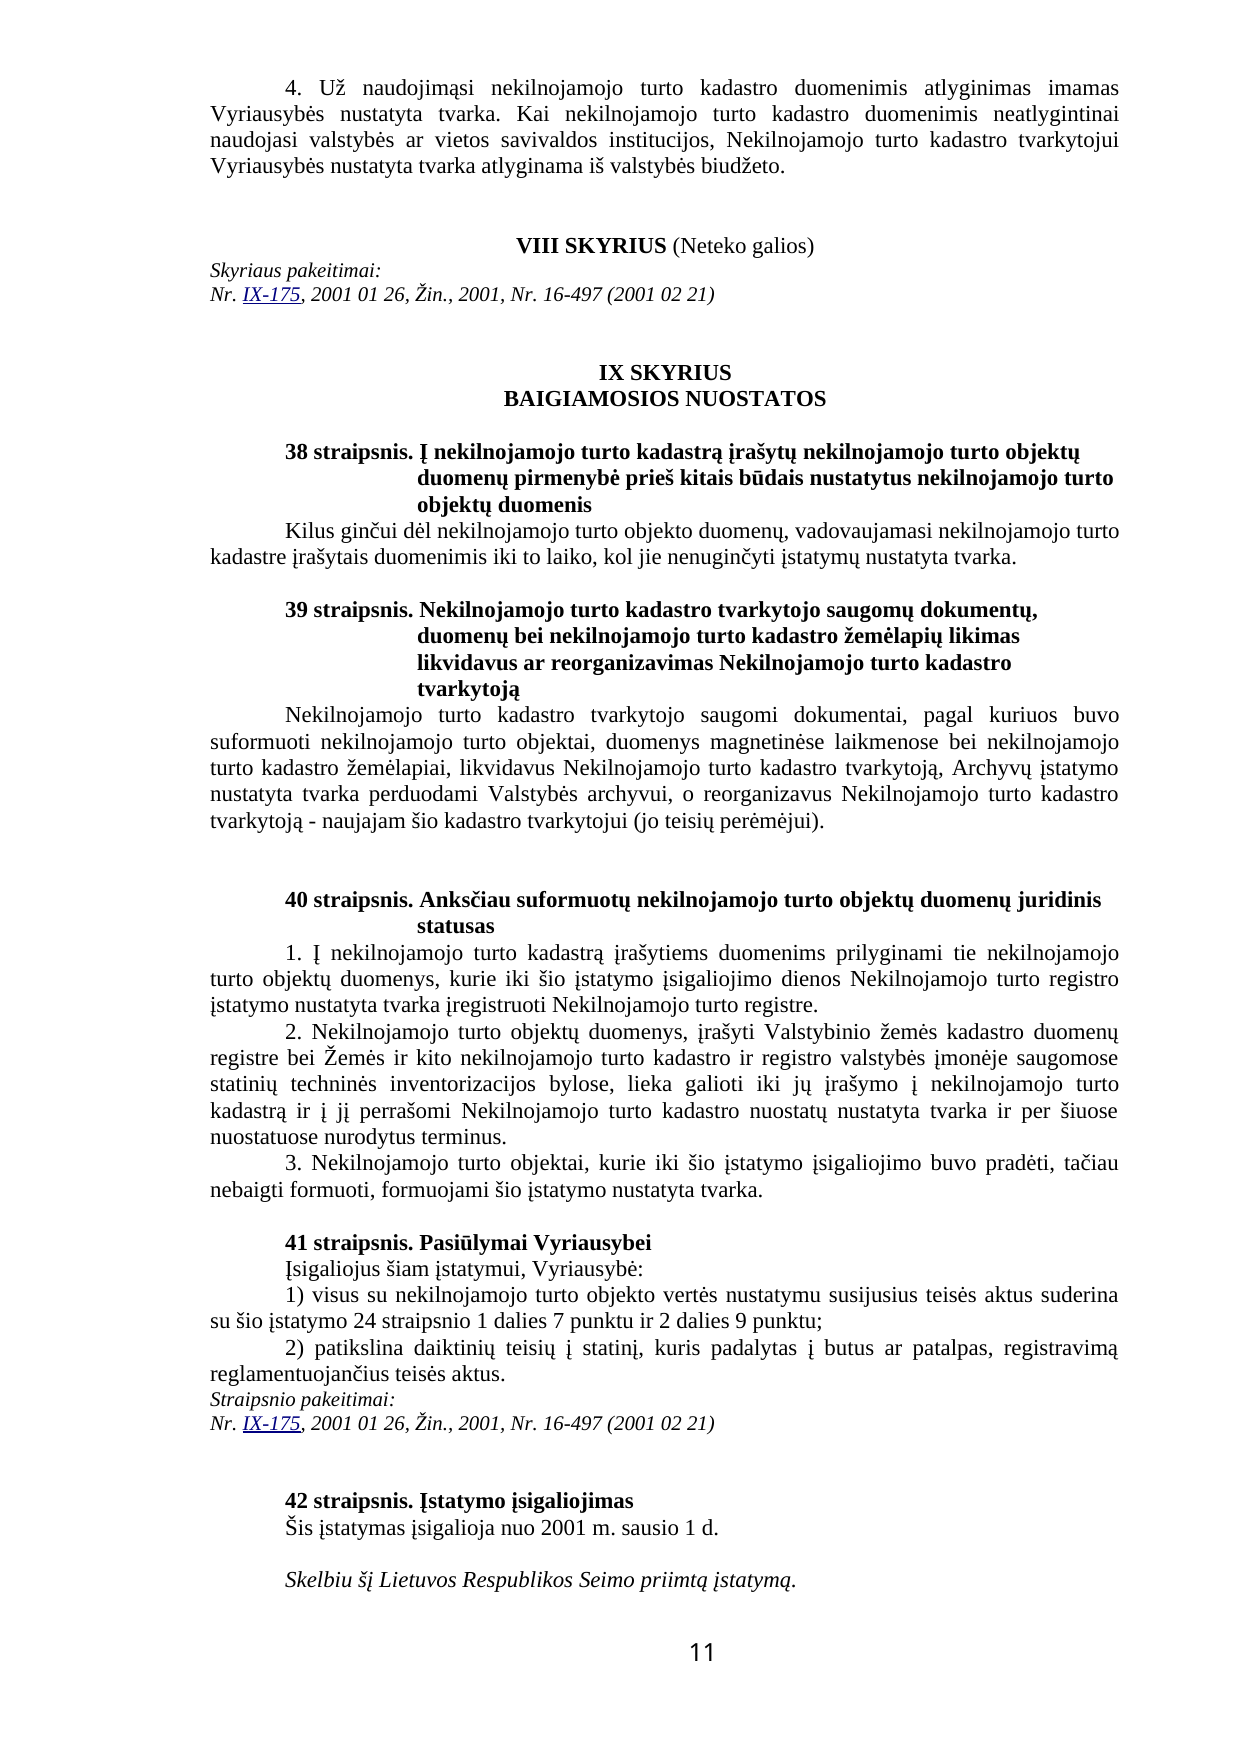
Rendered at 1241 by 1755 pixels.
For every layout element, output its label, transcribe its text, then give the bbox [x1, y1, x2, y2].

text 2) patikslina daiktinių teisių į statinį, kuris padalytas į butus ar patalpas, registravimą reglamentuojančius teisės aktus. [210, 1334, 1120, 1387]
text 1. Į nekilnojamojo turto kadastrą įrašytiems duomenims prilyginami tie nekilnojamojo turto objektų duomenys, kurie iki šio įstatymo įsigaliojimo dienos Nekilnojamojo turto registro įstatymo nustatyta tvarka įregistruoti Nekilnojamojo turto registre. [210, 939, 1120, 1018]
text Kilus ginčui dėl nekilnojamojo turto objekto duomenų, vadovaujamasi nekilnojamojo turto kadastre įrašytais duomenimis iki to laiko, kol jie nenuginčyti įstatymų nustatyta tvarka. [210, 517, 1120, 570]
text likvidavus ar reorganizavimas Nekilnojamojo turto kadastro [417, 649, 1120, 675]
text Nr. IX-175, 2001 01 26, Žin., 2001, Nr. 16-497 (2001 02 21) [210, 1411, 1120, 1435]
text 4. Už naudojimąsi nekilnojamojo turto kadastro duomenimis atlyginimas imamas Vyriausybės nustatyta tvarka. Kai nekilnojamojo turto kadastro duomenimis neatlygintinai naudojasi valstybės ar vietos savivaldos institucijos, Nekilnojamojo turto kadastro tvarkytojui Vyriausybės nustatyta tvarka atlyginama iš valstybės biudžeto. [210, 73, 1120, 179]
text tvarkytoją [417, 675, 1120, 701]
text Straipsnio pakeitimai: [210, 1387, 1120, 1411]
text 41 straipsnis. Pasiūlymai Vyriausybei [210, 1228, 1120, 1255]
text duomenų pirmenybė prieš kitais būdais nustatytus nekilnojamojo turto [417, 464, 1120, 491]
text Įsigaliojus šiam įstatymui, Vyriausybė: [210, 1255, 1120, 1281]
text statusas [417, 912, 1120, 939]
text objektų duomenis [417, 491, 1120, 517]
text 39 straipsnis. Nekilnojamojo turto kadastro tvarkytojo saugomų dokumentų, [285, 596, 1120, 622]
text 38 straipsnis. Į nekilnojamojo turto kadastrą įrašytų nekilnojamojo turto objektų [285, 438, 1120, 464]
text BAIGIAMOSIOS NUOSTATOS [210, 385, 1120, 412]
text VIII SKYRIUS (Neteko galios) [210, 232, 1120, 258]
text Skyriaus pakeitimai: [210, 258, 1120, 282]
text IX SKYRIUS [210, 359, 1120, 385]
text Nr. IX-175, 2001 01 26, Žin., 2001, Nr. 16-497 (2001 02 21) [210, 282, 1120, 306]
text 3. Nekilnojamojo turto objektai, kurie iki šio įstatymo įsigaliojimo buvo pradėti, tačiau nebaigti formuoti, formuojami šio įstatymo nustatyta tvarka. [210, 1149, 1120, 1202]
text 1) visus su nekilnojamojo turto objekto vertės nustatymu susijusius teisės aktus suderina su šio įstatymo 24 straipsnio 1 dalies 7 punktu ir 2 dalies 9 punktu; [210, 1281, 1120, 1334]
text duomenų bei nekilnojamojo turto kadastro žemėlapių likimas [417, 622, 1120, 649]
text 2. Nekilnojamojo turto objektų duomenys, įrašyti Valstybinio žemės kadastro duomenų registre bei Žemės ir kito nekilnojamojo turto kadastro ir registro valstybės įmonėje saugomose statinių techninės inventorizacijos bylose, lieka galioti iki jų įrašymo į nekilnojamojo turto kadastrą ir į jį perrašomi Nekilnojamojo turto kadastro nuostatų nustatyta tvarka ir per šiuose nuostatuose nurodytus terminus. [210, 1018, 1120, 1149]
text Šis įstatymas įsigalioja nuo 2001 m. sausio 1 d. [210, 1514, 1120, 1540]
text Nekilnojamojo turto kadastro tvarkytojo saugomi dokumentai, pagal kuriuos buvo suformuoti nekilnojamojo turto objektai, duomenys magnetinėse laikmenose bei nekilnojamojo turto kadastro žemėlapiai, likvidavus Nekilnojamojo turto kadastro tvarkytoją, Archyvų įstatymo nustatyta tvarka perduodami Valstybės archyvui, o reorganizavus Nekilnojamojo turto kadastro tvarkytoją - naujajam šio kadastro tvarkytojui (jo teisių perėmėjui). [210, 701, 1120, 833]
text 42 straipsnis. Įstatymo įsigaliojimas [210, 1487, 1120, 1514]
text Skelbiu šį Lietuvos Respublikos Seimo priimtą įstatymą. [210, 1567, 1120, 1593]
text 40 straipsnis. Anksčiau suformuotų nekilnojamojo turto objektų duomenų juridinis [285, 886, 1120, 912]
